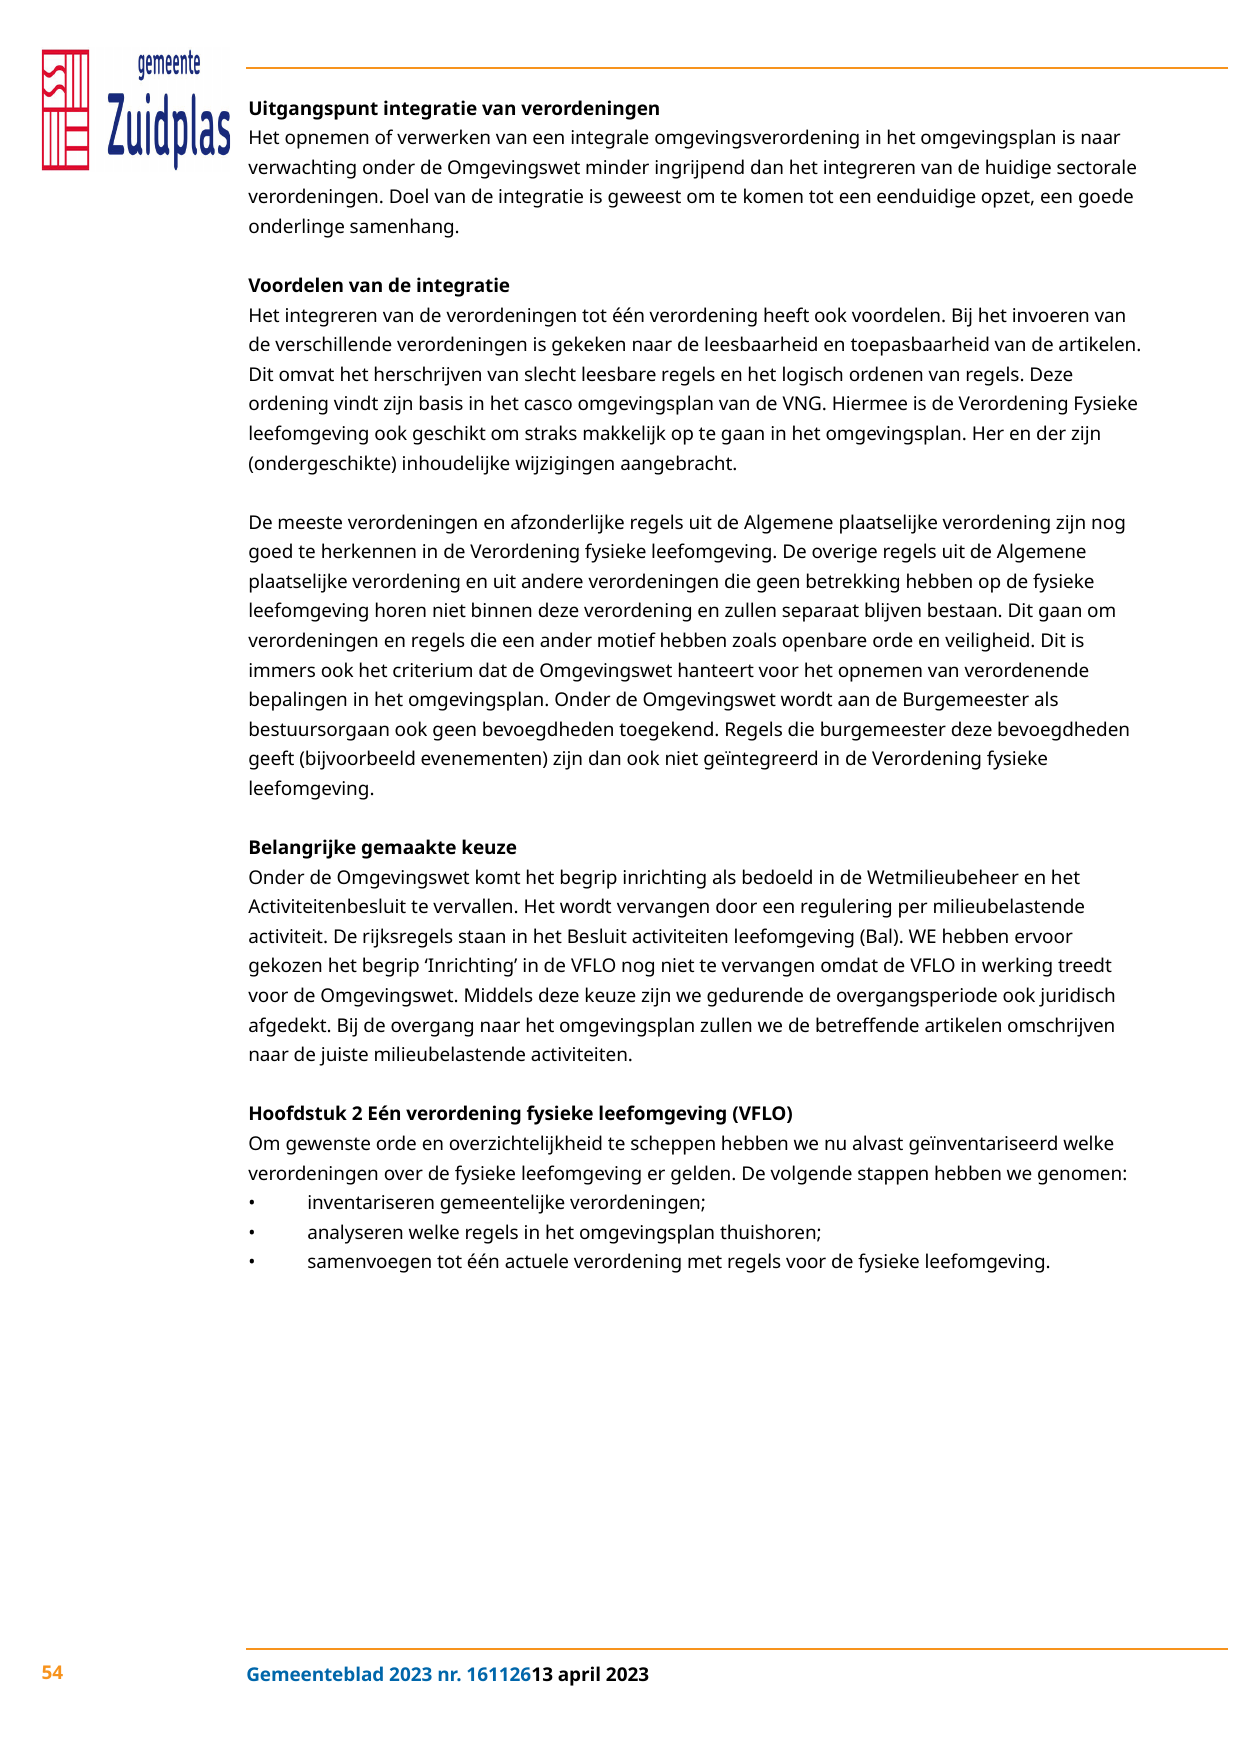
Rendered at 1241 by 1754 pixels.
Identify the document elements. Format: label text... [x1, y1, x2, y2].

list samenvoegen tot één actuele verordening met regels voor de fysieke leefomgeving. [248, 1248, 1152, 1274]
list inventariseren gemeentelijke verordeningen; [248, 1189, 1152, 1215]
text Het integreren van de verordeningen tot één verordening heeft ook voordelen. Bij het invoeren van de verschillende verordeningen is gekeken naar de leesbaarheid en toepasbaarheid van de artikelen. Dit omvat het herschrijven van slecht leesbare regels en het logisch ordenen van regels. Deze ordening vindt zijn basis in het casco omgevingsplan van de VNG. Hiermee is de Verordening Fysieke leefomgeving ook geschikt om straks makkelijk op te gaan in het omgevingsplan. Her en der zijn (ondergeschikte) inhoudelijke wijzigingen aangebracht. [248, 302, 1152, 476]
picture [41, 47, 231, 172]
text Uitgangspunt integratie van verordeningen [248, 95, 1152, 121]
text Voordelen van de integratie [248, 272, 1152, 298]
text Hoofdstuk 2 Eén verordening fysieke leefomgeving (VFLO) [248, 1101, 1152, 1126]
text Het opnemen of verwerken van een integrale omgevingsverordening in het omgevingsplan is naar verwachting onder de Omgevingswet minder ingrijpend dan het integreren van de huidige sectorale verordeningen. Doel van de integratie is geweest om te komen tot een eenduidige opzet, een goede onderlinge samenhang. [248, 124, 1152, 239]
text Om gewenste orde en overzichtelijkheid te scheppen hebben we nu alvast geïnventariseerd welke verordeningen over de fysieke leefomgeving er gelden. De volgende stappen hebben we genomen: [248, 1130, 1152, 1186]
text Onder de Omgevingswet komt het begrip inrichting als bedoeld in de Wetmilieubeheer en het Activiteitenbesluit te vervallen. Het wordt vervangen door een regulering per milieubelastende activiteit. De rijksregels staan in het Besluit activiteiten leefomgeving (Bal). WE hebben ervoor gekozen het begrip ‘Inrichting’ in de VFLO nog niet te vervangen omdat de VFLO in werking treedt voor de Omgevingswet. Middels deze keuze zijn we gedurende de overgangsperiode ook juridisch afgedekt. Bij de overgang naar het omgevingsplan zullen we de betreffende artikelen omschrijven naar de juiste milieubelastende activiteiten. [248, 864, 1152, 1067]
text De meeste verordeningen en afzonderlijke regels uit de Algemene plaatselijke verordening zijn nog goed te herkennen in de Verordening fysieke leefomgeving. De overige regels uit de Algemene plaatselijke verordening en uit andere verordeningen die geen betrekking hebben op de fysieke leefomgeving horen niet binnen deze verordening en zullen separaat blijven bestaan. Dit gaan om verordeningen en regels die een ander motief hebben zoals openbare orde en veiligheid. Dit is immers ook het criterium dat de Omgevingswet hanteert voor het opnemen van verordenende bepalingen in het omgevingsplan. Onder de Omgevingswet wordt aan de Burgemeester als bestuursorgaan ook geen bevoegdheden toegekend. Regels die burgemeester deze bevoegdheden geeft (bijvoorbeeld evenementen) zijn dan ook niet geïntegreerd in de Verordening fysieke leefomgeving. [248, 509, 1152, 801]
text Belangrijke gemaakte keuze [248, 834, 1152, 860]
list analyseren welke regels in het omgevingsplan thuishoren; [248, 1219, 1152, 1245]
